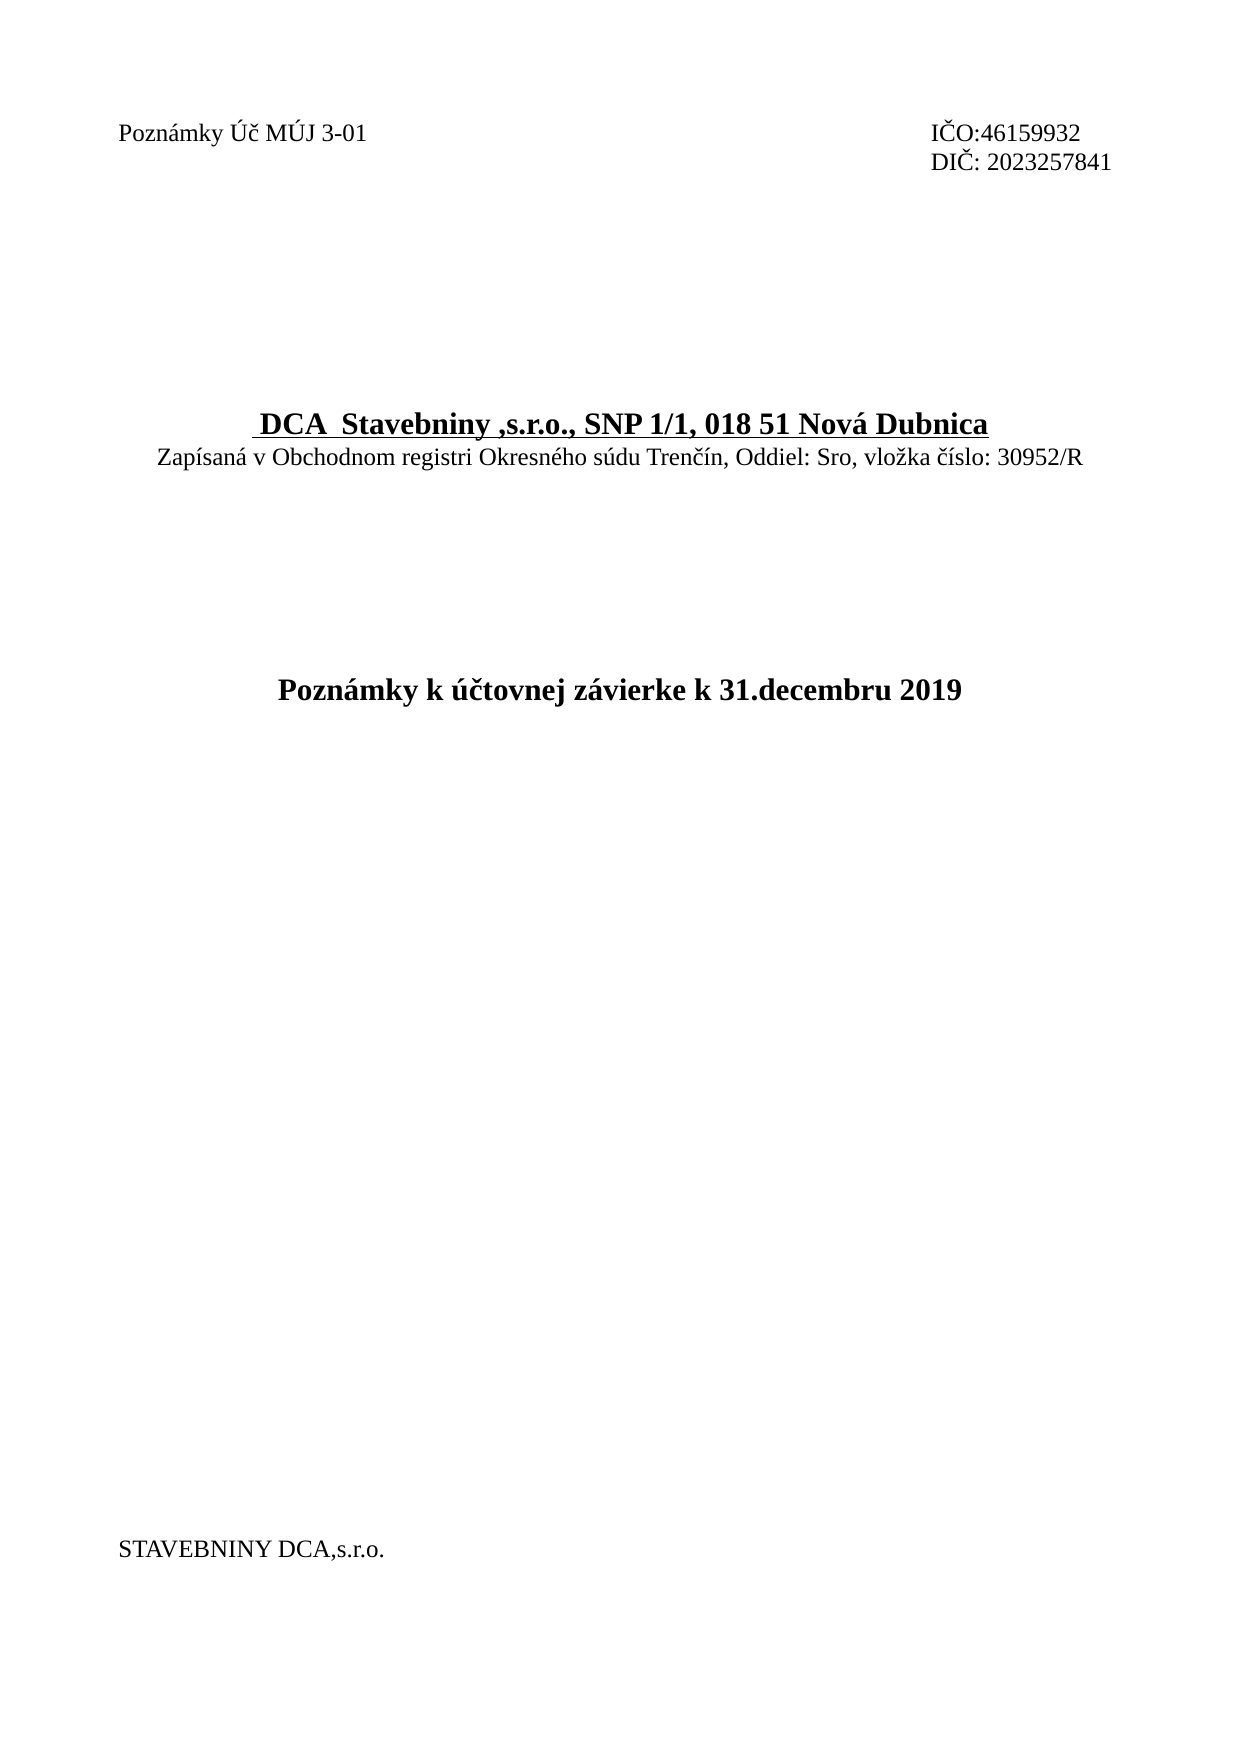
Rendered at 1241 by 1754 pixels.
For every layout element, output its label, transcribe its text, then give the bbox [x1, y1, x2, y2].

text DIČ: 2023257841 [118, 147, 1122, 176]
text DCA Stavebniny ,s.r.o., SNP 1/1, 018 51 Nová Dubnica [118, 406, 1122, 442]
text Poznámky k účtovnej závierke k 31.decembru 2019 [118, 672, 1122, 707]
text Poznámky Úč MÚJ 3-01 IČO:46159932 [118, 118, 1122, 147]
text Zapísaná v Obchodnom registri Okresného súdu Trenčín, Oddiel: Sro, vložka číslo: 30952/R [118, 442, 1122, 470]
text STAVEBNINY DCA,s.r.o. [118, 1534, 1122, 1563]
